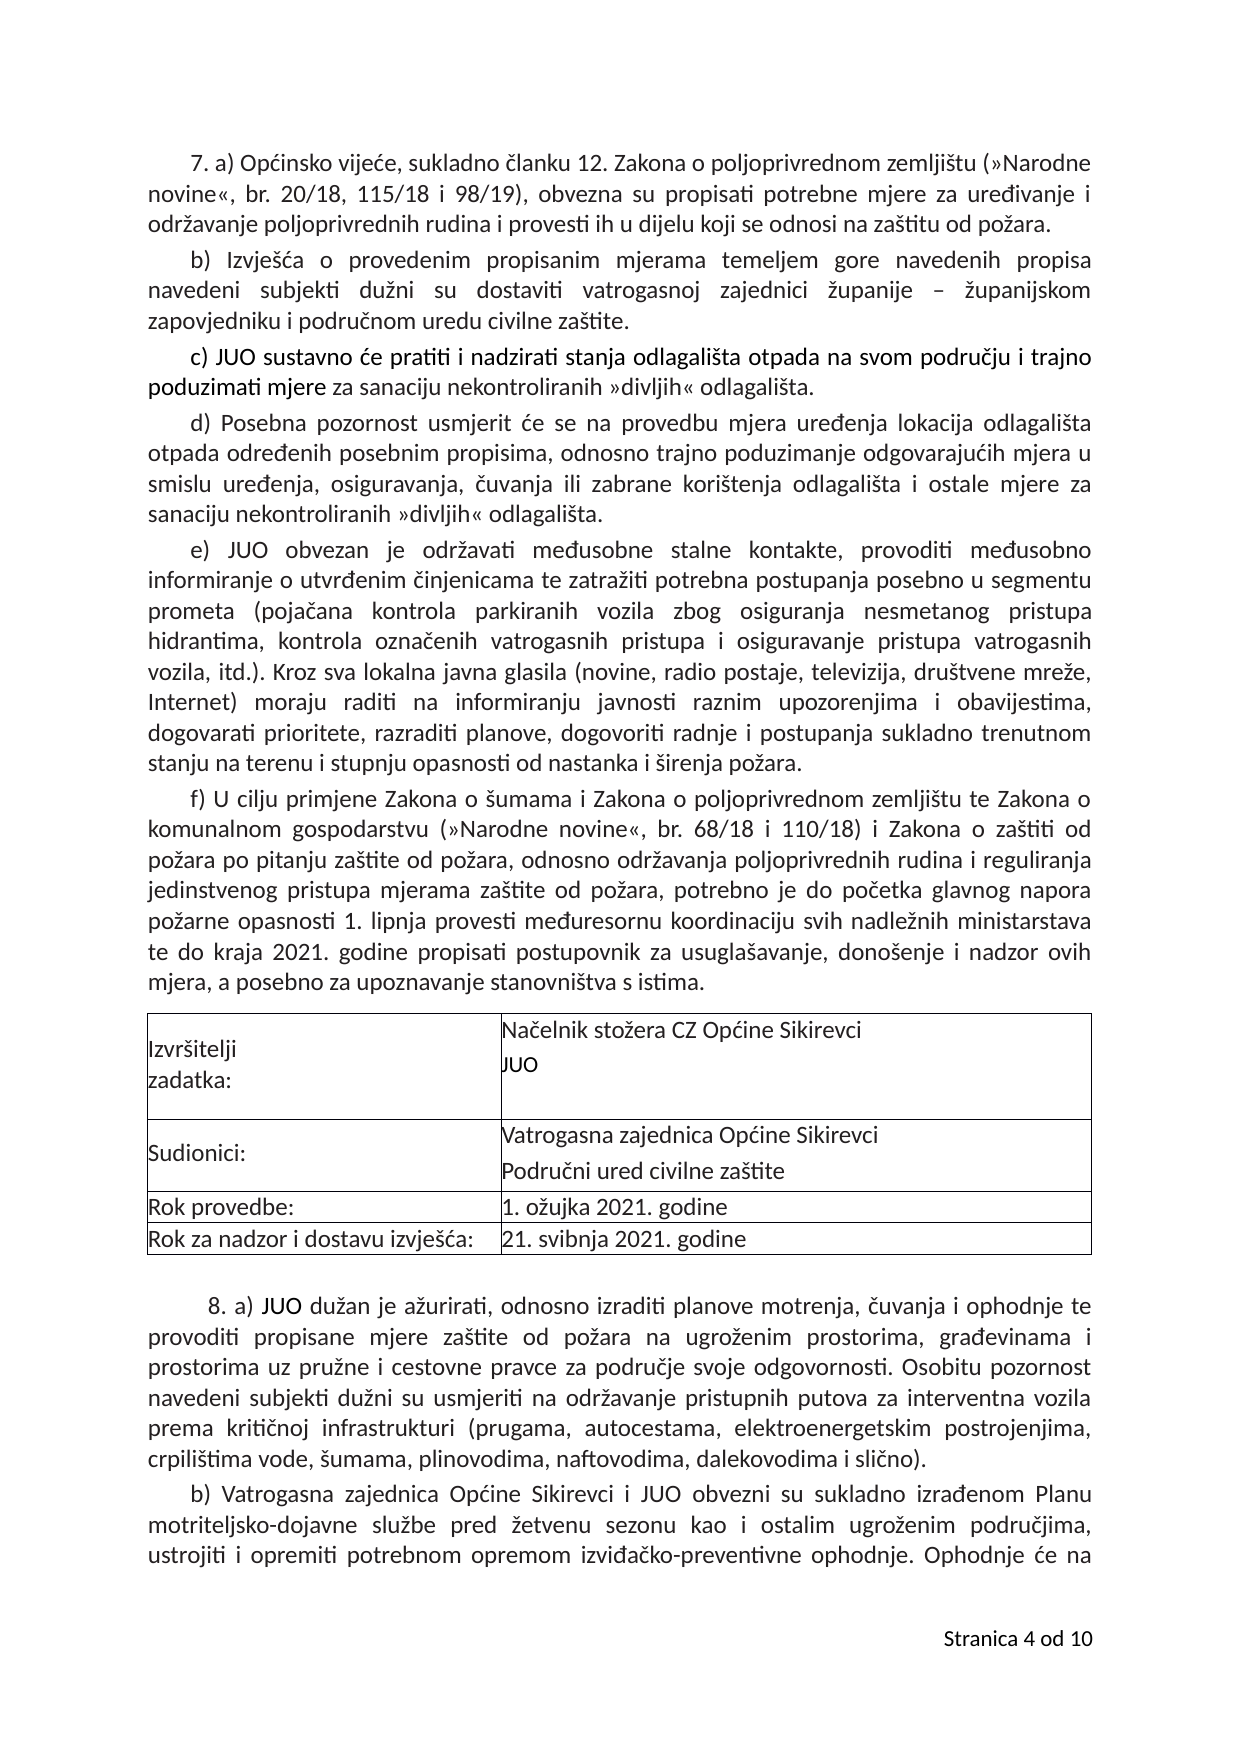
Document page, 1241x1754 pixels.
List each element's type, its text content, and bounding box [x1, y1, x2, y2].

table_header Izvršitelji zadatka: [148, 1014, 501, 1118]
text c) JUO sustavno će pratiti i nadzirati stanja odlagališta otpada na svom području i trajno poduzimati mjere za sanaciju nekontroliranih »divljih« odlagališta. [148, 341, 1093, 402]
table_cell Sudionici: [148, 1120, 501, 1191]
table_cell Rok za nadzor i dostavu izvješća: [148, 1223, 501, 1254]
table_header Načelnik stožera CZ Općine Sikirevci JUO [502, 1014, 1091, 1118]
table_cell 21. svibnja 2021. godine [502, 1223, 1091, 1254]
table_cell Vatrogasna zajednica Općine Sikirevci Područni ured civilne zaštite [502, 1120, 1091, 1191]
table_cell 1. ožujka 2021. godine [502, 1192, 1091, 1222]
text e) JUO obvezan je održavati međusobne stalne kontakte, provoditi međusobno informiranje o utvrđenim činjenicama te zatražiti potrebna postupanja posebno u segmentu prometa (pojačana kontrola parkiranih vozila zbog osiguranja nesmetanog pristupa hidrantima, kontrola označenih vatrogasnih pristupa i osiguravanje pristupa vatrogasnih vozila, itd.). Kroz sva lokalna javna glasila (novine, radio postaje, televizija, društvene mreže, Internet) moraju raditi na informiranju javnosti raznim upozorenjima i obavijestima, dogovarati prioritete, razraditi planove, dogovoriti radnje i postupanja sukladno trenutnom stanju na terenu i stupnju opasnosti od nastanka i širenja požara. [148, 534, 1093, 778]
text 8. a) JUO dužan je ažurirati, odnosno izraditi planove motrenja, čuvanja i ophodnje te provoditi propisane mjere zaštite od požara na ugroženim prostorima, građevinama i prostorima uz pružne i cestovne pravce za područje svoje odgovornosti. Osobitu pozornost navedeni subjekti dužni su usmjeriti na održavanje pristupnih putova za interventna vozila prema kritičnoj infrastrukturi (prugama, autocestama, elektroenergetskim postrojenjima, crpilištima vode, šumama, plinovodima, naftovodima, dalekovodima i slično). [148, 1290, 1093, 1473]
text d) Posebna pozornost usmjerit će se na provedbu mjera uređenja lokacija odlagališta otpada određenih posebnim propisima, odnosno trajno poduzimanje odgovarajućih mjera u smislu uređenja, osiguravanja, čuvanja ili zabrane korištenja odlagališta i ostale mjere za sanaciju nekontroliranih »divljih« odlagališta. [148, 407, 1093, 529]
table_cell Rok provedbe: [148, 1192, 501, 1222]
text b) Vatrogasna zajednica Općine Sikirevci i JUO obvezni su sukladno izrađenom Planu motriteljsko-dojavne službe pred žetvenu sezonu kao i ostalim ugroženim područjima, ustrojiti i opremiti potrebnom opremom izviđačko-preventivne ophodnje. Ophodnje će na [148, 1478, 1093, 1570]
text f) U cilju primjene Zakona o šumama i Zakona o poljoprivrednom zemljištu te Zakona o komunalnom gospodarstvu (»Narodne novine«, br. 68/18 i 110/18) i Zakona o zaštiti od požara po pitanju zaštite od požara, odnosno održavanja poljoprivrednih rudina i reguliranja jedinstvenog pristupa mjerama zaštite od požara, potrebno je do početka glavnog napora požarne opasnosti 1. lipnja provesti međuresornu koordinaciju svih nadležnih ministarstava te do kraja 2021. godine propisati postupovnik za usuglašavanje, donošenje i nadzor ovih mjera, a posebno za upoznavanje stanovništva s istima. [148, 783, 1093, 997]
text 7. a) Općinsko vijeće, sukladno članku 12. Zakona o poljoprivrednom zemljištu (»Narodne novine«, br. 20/18, 115/18 i 98/19), obvezna su propisati potrebne mjere za uređivanje i održavanje poljoprivrednih rudina i provesti ih u dijelu koji se odnosi na zaštitu od požara. [148, 148, 1093, 239]
text b) Izvješća o provedenim propisanim mjerama temeljem gore navedenih propisa navedeni subjekti dužni su dostaviti vatrogasnoj zajednici županije – županijskom zapovjedniku i područnom uredu civilne zaštite. [148, 244, 1093, 336]
